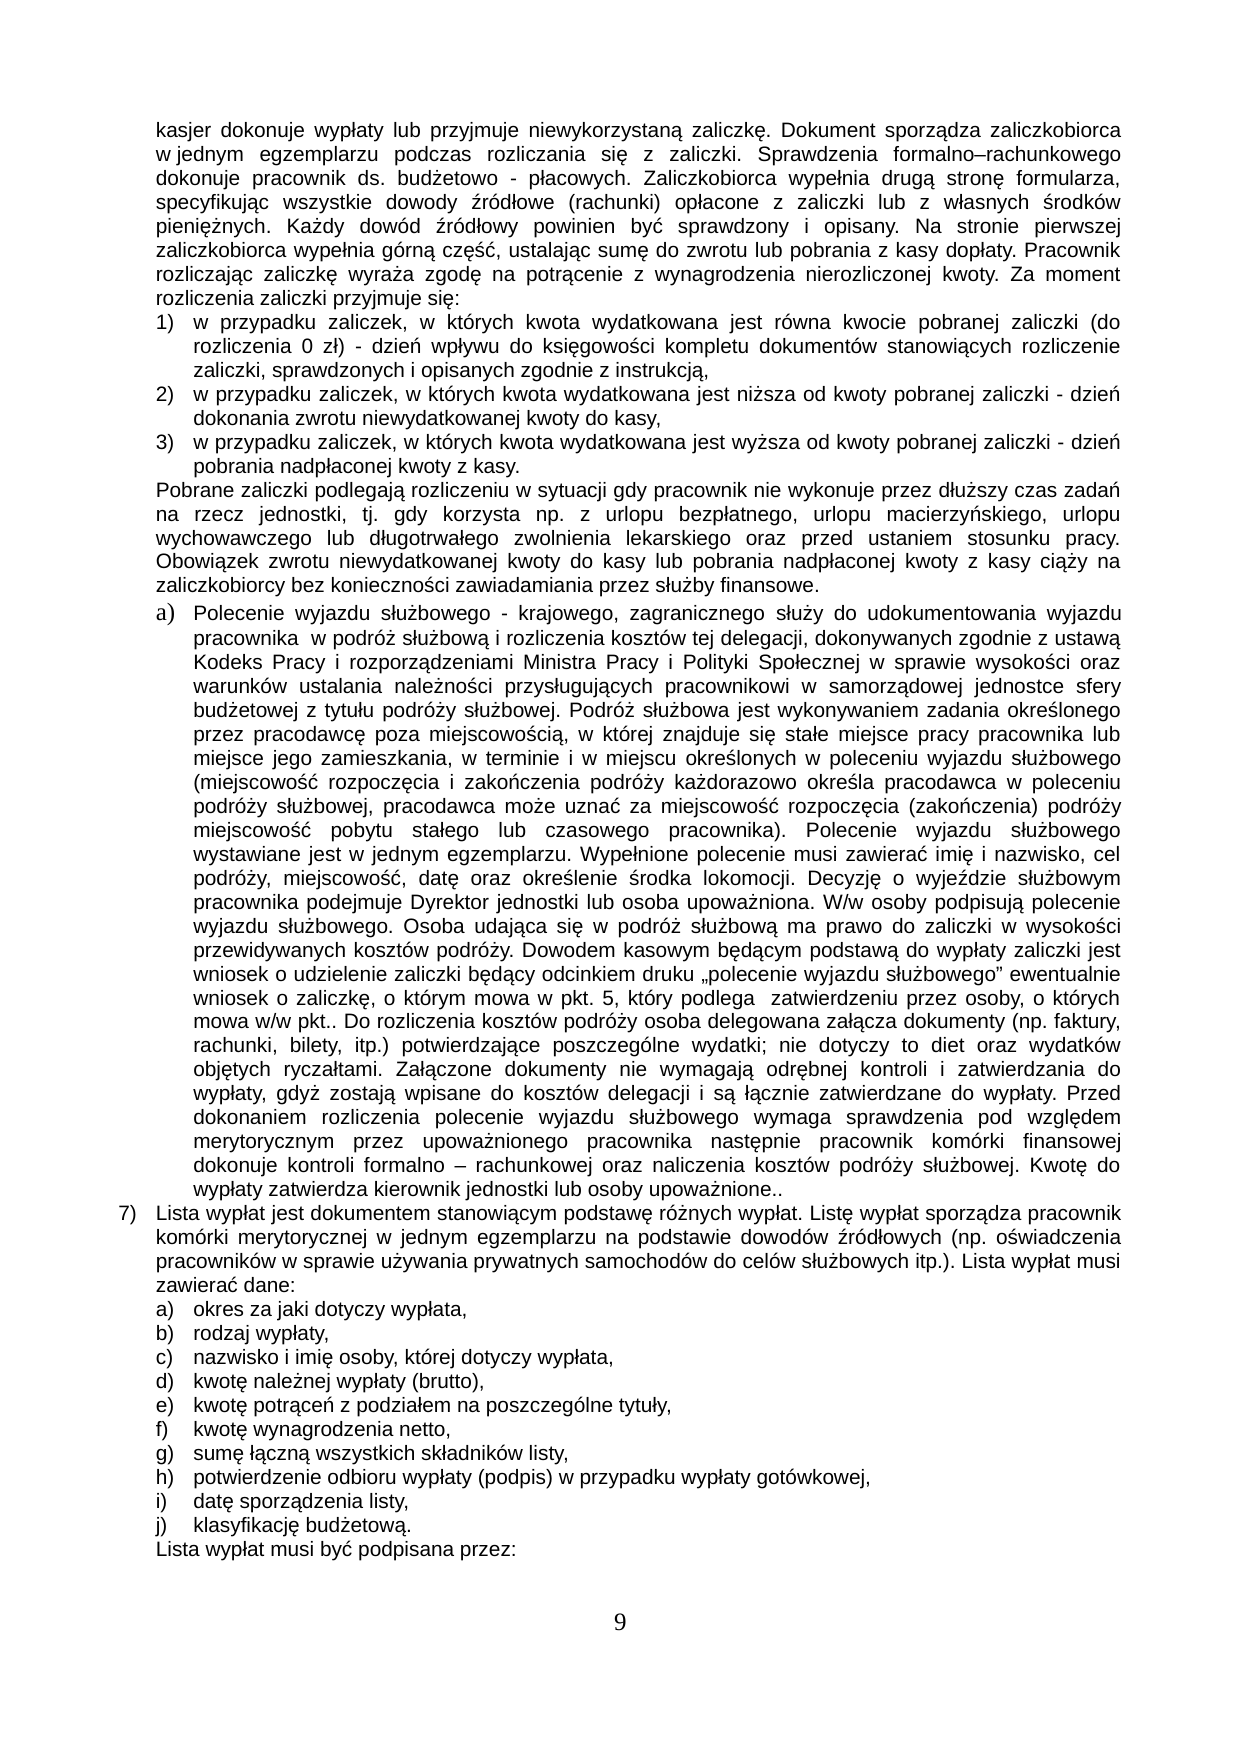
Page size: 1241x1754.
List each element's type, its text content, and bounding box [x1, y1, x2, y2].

list okres za jaki dotyczy wypłata, [156, 1297, 1122, 1321]
list potwierdzenie odbioru wypłaty (podpis) w przypadku wypłaty gotówkowej, [156, 1464, 1122, 1488]
list kwotę potrąceń z podziałem na poszczególne tytuły, [156, 1393, 1122, 1417]
list kwotę należnej wypłaty (brutto), [156, 1369, 1122, 1393]
list Lista wypłat jest dokumentem stanowiącym podstawę różnych wypłat. Listę wypłat sporządza pracownik komórki merytorycznej w jednym egzemplarzu na podstawie dowodów źródłowych (np. oświadczenia pracowników w sprawie używania prywatnych samochodów do celów służbowych itp.). Lista wypłat musi zawierać dane: [118, 1201, 1122, 1297]
text Pobrane zaliczki podlegają rozliczeniu w sytuacji gdy pracownik nie wykonuje przez dłuższy czas zadań na rzecz jednostki, tj. gdy korzysta np. z urlopu bezpłatnego, urlopu macierzyńskiego, urlopu wychowawczego lub długotrwałego zwolnienia lekarskiego oraz przed ustaniem stosunku pracy. Obowiązek zwrotu niewydatkowanej kwoty do kasy lub pobrania nadpłaconej kwoty z kasy ciąży na zaliczkobiorcy bez konieczności zawiadamiania przez służby finansowe. [156, 477, 1122, 597]
list w przypadku zaliczek, w których kwota wydatkowana jest wyższa od kwoty pobranej zaliczki - dzień pobrania nadpłaconej kwoty z kasy. [156, 429, 1122, 477]
list klasyfikację budżetową. [156, 1512, 1122, 1536]
text Lista wypłat musi być podpisana przez: [118, 1536, 1122, 1560]
list sumę łączną wszystkich składników listy, [156, 1441, 1122, 1464]
list w przypadku zaliczek, w których kwota wydatkowana jest niższa od kwoty pobranej zaliczki - dzień dokonania zwrotu niewydatkowanej kwoty do kasy, [156, 382, 1122, 429]
list rodzaj wypłaty, [156, 1321, 1122, 1345]
list datę sporządzenia listy, [156, 1488, 1122, 1512]
list Polecenie wyjazdu służbowego - krajowego, zagranicznego służy do udokumentowania wyjazdu pracownika w podróż służbową i rozliczenia kosztów tej delegacji, dokonywanych zgodnie z ustawą Kodeks Pracy i rozporządzeniami Ministra Pracy i Polityki Społecznej w sprawie wysokości oraz warunków ustalania należności przysługujących pracownikowi w samorządowej jednostce sfery budżetowej z tytułu podróży służbowej. Podróż służbowa jest wykonywaniem zadania określonego przez pracodawcę poza miejscowością, w której znajduje się stałe miejsce pracy pracownika lub miejsce jego zamieszkania, w terminie i w miejscu określonych w poleceniu wyjazdu służbowego (miejscowość rozpoczęcia i zakończenia podróży każdorazowo określa pracodawca w poleceniu podróży służbowej, pracodawca może uznać za miejscowość rozpoczęcia (zakończenia) podróży miejscowość pobytu stałego lub czasowego pracownika). Polecenie wyjazdu służbowego wystawiane jest w jednym egzemplarzu. Wypełnione polecenie musi zawierać imię i nazwisko, cel podróży, miejscowość, datę oraz określenie środka lokomocji. Decyzję o wyjeździe służbowym pracownika podejmuje Dyrektor jednostki lub osoba upoważniona. W/w osoby podpisują polecenie wyjazdu służbowego. Osoba udająca się w podróż służbową ma prawo do zaliczki w wysokości przewidywanych kosztów podróży. Dowodem kasowym będącym podstawą do wypłaty zaliczki jest wniosek o udzielenie zaliczki będący odcinkiem druku „polecenie wyjazdu służbowego” ewentualnie wniosek o zaliczkę, o którym mowa w pkt. 5, który podlega zatwierdzeniu przez osoby, o których mowa w/w pkt.. Do rozliczenia kosztów podróży osoba delegowana załącza dokumenty (np. faktury, rachunki, bilety, itp.) potwierdzające poszczególne wydatki; nie dotyczy to diet oraz wydatków objętych ryczałtami. Załączone dokumenty nie wymagają odrębnej kontroli i zatwierdzania do wypłaty, gdyż zostają wpisane do kosztów delegacji i są łącznie zatwierdzane do wypłaty. Przed dokonaniem rozliczenia polecenie wyjazdu służbowego wymaga sprawdzenia pod względem merytorycznym przez upoważnionego pracownika następnie pracownik komórki finansowej dokonuje kontroli formalno – rachunkowej oraz naliczenia kosztów podróży służbowej. Kwotę do wypłaty zatwierdza kierownik jednostki lub osoby upoważnione.. [156, 597, 1122, 1201]
list w przypadku zaliczek, w których kwota wydatkowana jest równa kwocie pobranej zaliczki (do rozliczenia 0 zł) - dzień wpływu do księgowości kompletu dokumentów stanowiących rozliczenie zaliczki, sprawdzonych i opisanych zgodnie z instrukcją, [156, 310, 1122, 382]
list kasjer dokonuje wypłaty lub przyjmuje niewykorzystaną zaliczkę. Dokument sporządza zaliczkobiorca w jednym egzemplarzu podczas rozliczania się z zaliczki. Sprawdzenia formalno–rachunkowego dokonuje pracownik ds. budżetowo - płacowych. Zaliczkobiorca wypełnia drugą stronę formularza, specyfikując wszystkie dowody źródłowe (rachunki) opłacone z zaliczki lub z własnych środków pieniężnych. Każdy dowód źródłowy powinien być sprawdzony i opisany. Na stronie pierwszej zaliczkobiorca wypełnia górną część, ustalając sumę do zwrotu lub pobrania z kasy dopłaty. Pracownik rozliczając zaliczkę wyraża zgodę na potrącenie z wynagrodzenia nierozliczonej kwoty. Za moment rozliczenia zaliczki przyjmuje się: [118, 118, 1122, 310]
list nazwisko i imię osoby, której dotyczy wypłata, [156, 1345, 1122, 1369]
list kwotę wynagrodzenia netto, [156, 1417, 1122, 1441]
